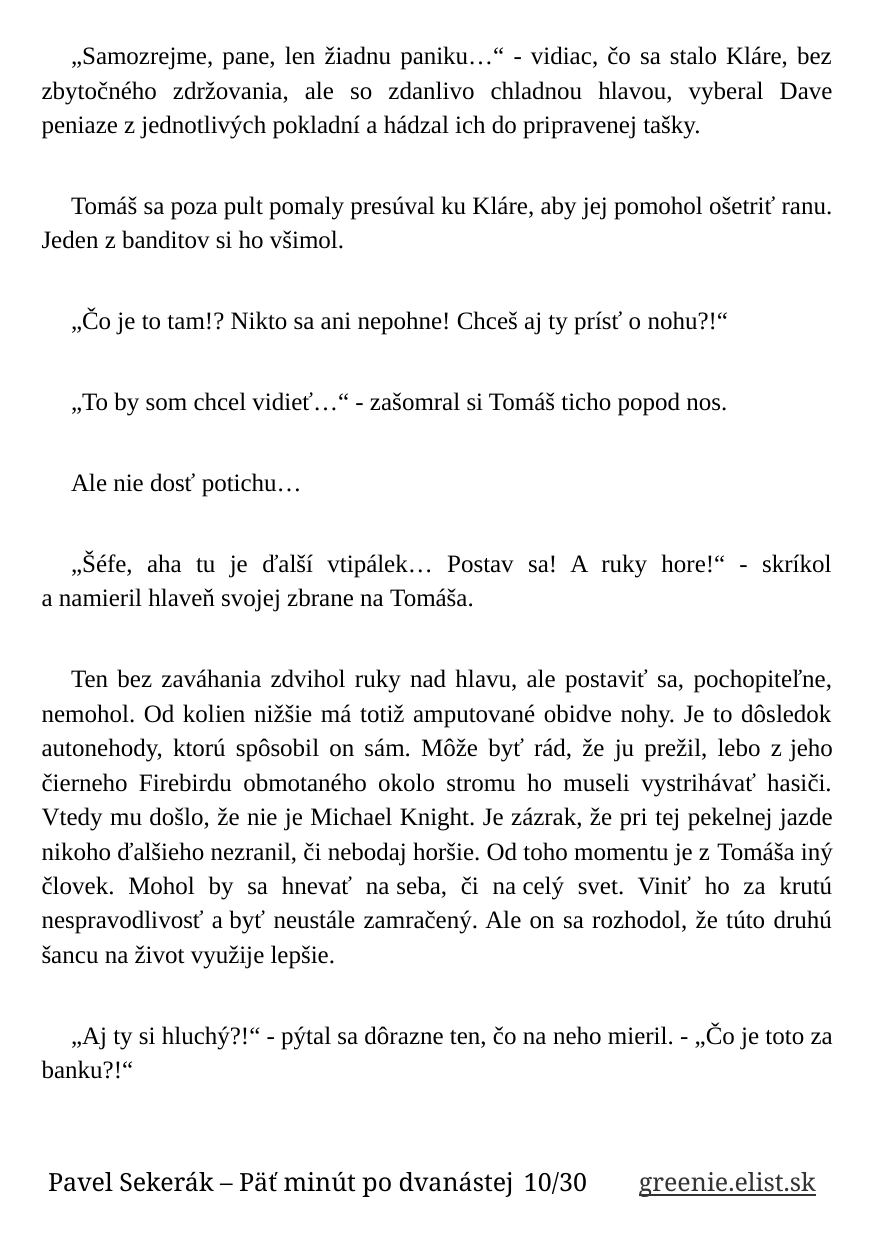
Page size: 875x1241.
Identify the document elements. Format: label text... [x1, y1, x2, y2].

text „Šéfe, aha tu je ďalší vtipálek… Postav sa! A ruky hore!“ - skríkol a namieril hlaveň svojej zbrane na Tomáša. [41, 549, 833, 612]
text Ten bez zaváhania zdvihol ruky nad hlavu, ale postaviť sa, pochopiteľne, nemohol. Od kolien nižšie má totiž amputované obidve nohy. Je to dôsledok autonehody, ktorú spôsobil on sám. Môže byť rád, že ju prežil, lebo z jeho čierneho Firebirdu obmotaného okolo stromu ho museli vystrihávať hasiči. Vtedy mu došlo, že nie je Michael Knight. Je zázrak, že pri tej pekelnej jazde nikoho ďalšieho nezranil, či nebodaj horšie. Od toho momentu je z Tomáša iný človek. Mohol by sa hnevať na seba, či na celý svet. Viniť ho za krutú nespravodlivosť a byť neustále zamračený. Ale on sa rozhodol, že túto druhú šancu na život využije lepšie. [41, 664, 833, 969]
text „Čo je to tam!? Nikto sa ani nepohne! Chceš aj ty prísť o nohu?!“ [41, 306, 833, 335]
text „Samozrejme, pane, len žiadnu paniku…“ - vidiac, čo sa stalo Kláre, bez zbytočného zdržovania, ale so zdanlivo chladnou hlavou, vyberal Dave peniaze z jednotlivých pokladní a hádzal ich do pripravenej tašky. [41, 41, 833, 139]
text „Aj ty si hluchý?!“ - pýtal sa dôrazne ten, čo na neho mieril. - „Čo je toto za banku?!“ [41, 1021, 833, 1084]
text Tomáš sa poza pult pomaly presúval ku Kláre, aby jej pomohol ošetriť ranu. Jeden z banditov si ho všimol. [41, 191, 833, 254]
text „To by som chcel vidieť…“ - zašomral si Tomáš ticho popod nos. [41, 387, 833, 416]
text Ale nie dosť potichu… [41, 468, 833, 497]
